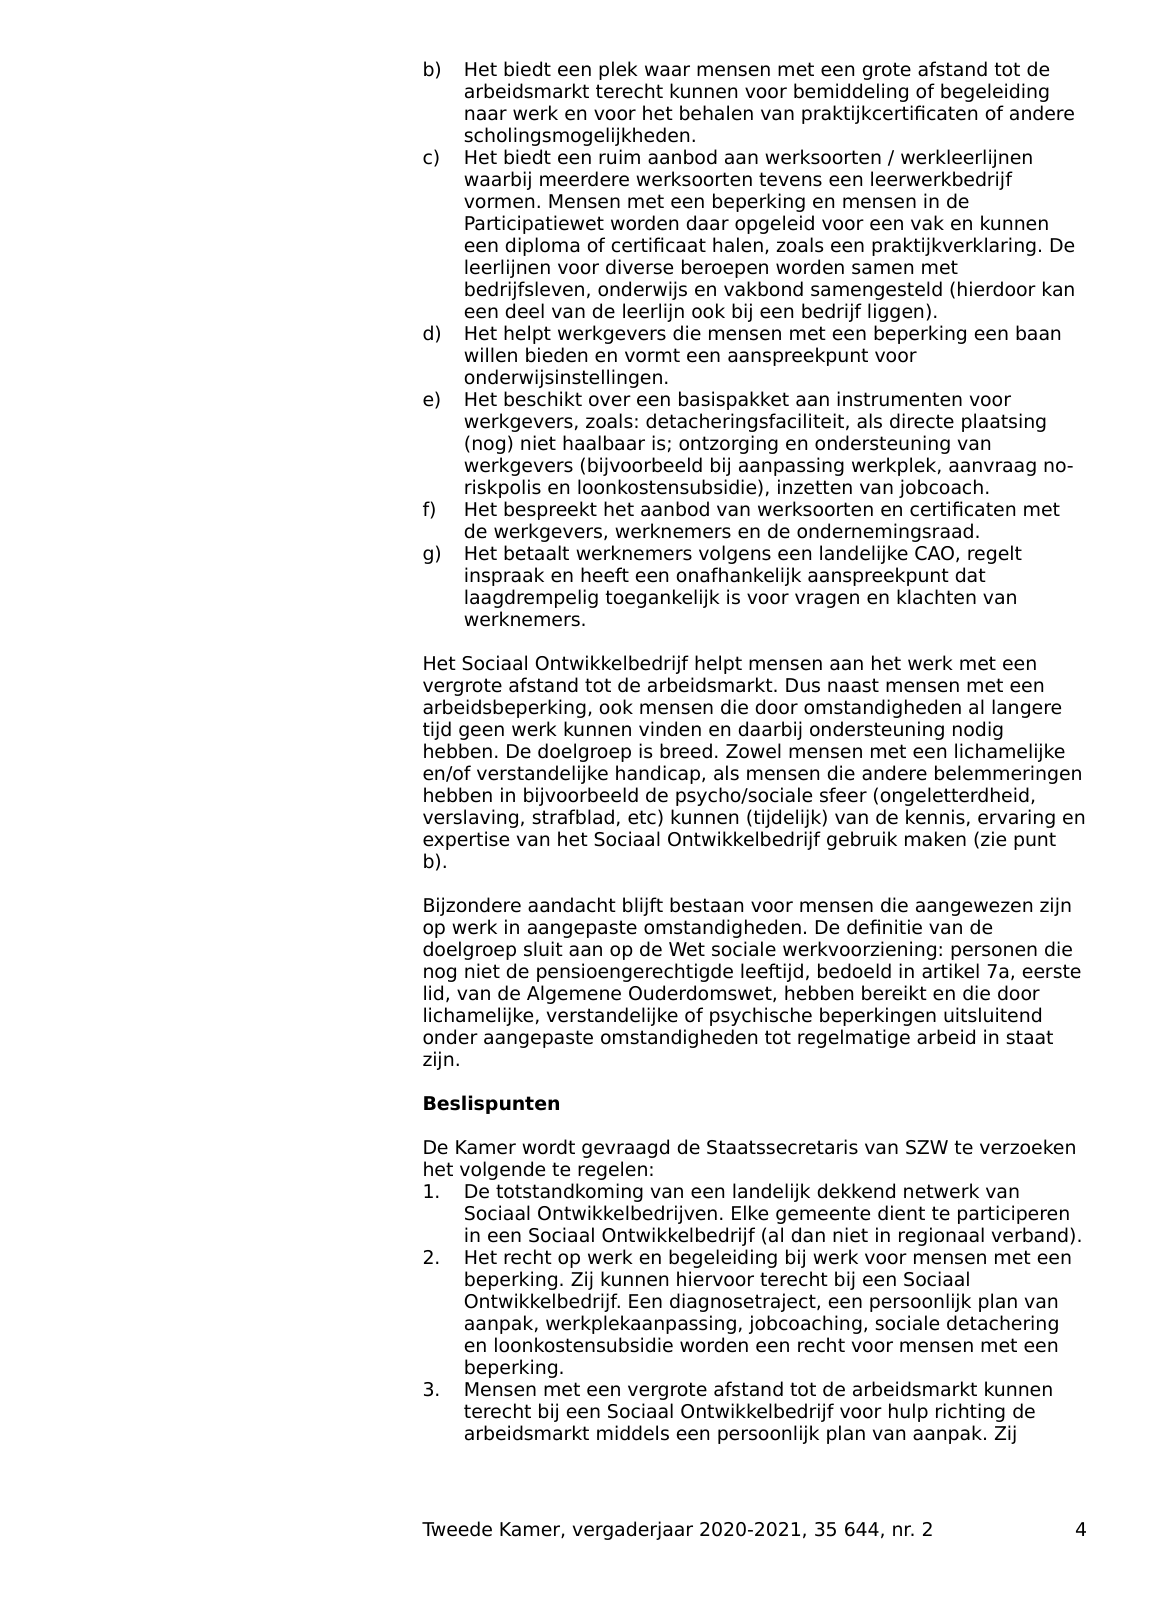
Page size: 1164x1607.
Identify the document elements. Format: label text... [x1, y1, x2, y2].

text f) Het bespreekt het aanbod van werksoorten en certificaten met de werkgevers, werknemers en de ondernemingsraad. [422, 499, 1087, 543]
text Bijzondere aandacht blijft bestaan voor mensen die aangewezen zijn op werk in aangepaste omstandigheden. De definitie van de doelgroep sluit aan op de Wet sociale werkvoorziening: personen die nog niet de pensioengerechtigde leeftijd, bedoeld in artikel 7a, eerste lid, van de Algemene Ouderdomswet, hebben bereikt en die door lichamelijke, verstandelijke of psychische beperkingen uitsluitend onder aangepaste omstandigheden tot regelmatige arbeid in staat zijn. [422, 895, 1087, 1071]
text c) Het biedt een ruim aanbod aan werksoorten / werkleerlijnen waarbij meerdere werksoorten tevens een leerwerkbedrijf vormen. Mensen met een beperking en mensen in de Participatiewet worden daar opgeleid voor een vak en kunnen een diploma of certificaat halen, zoals een praktijkverklaring. De leerlijnen voor diverse beroepen worden samen met bedrijfsleven, onderwijs en vakbond samengesteld (hierdoor kan een deel van de leerlijn ook bij een bedrijf liggen). [422, 147, 1087, 323]
text 3. Mensen met een vergrote afstand tot de arbeidsmarkt kunnen terecht bij een Sociaal Ontwikkelbedrijf voor hulp richting de arbeidsmarkt middels een persoonlijk plan van aanpak. Zij [422, 1379, 1087, 1444]
text 1. De totstandkoming van een landelijk dekkend netwerk van Sociaal Ontwikkelbedrijven. Elke gemeente dient te participeren in een Sociaal Ontwikkelbedrijf (al dan niet in regionaal verband). [422, 1181, 1087, 1247]
text g) Het betaalt werknemers volgens een landelijke CAO, regelt inspraak en heeft een onafhankelijk aanspreekpunt dat laagdrempelig toegankelijk is voor vragen en klachten van werknemers. [422, 543, 1087, 631]
text e) Het beschikt over een basispakket aan instrumenten voor werkgevers, zoals: detacheringsfaciliteit, als directe plaatsing (nog) niet haalbaar is; ontzorging en ondersteuning van werkgevers (bijvoorbeeld bij aanpassing werkplek, aanvraag no- riskpolis en loonkostensubsidie), inzetten van jobcoach. [422, 389, 1087, 499]
text 2. Het recht op werk en begeleiding bij werk voor mensen met een beperking. Zij kunnen hiervoor terecht bij een Sociaal Ontwikkelbedrijf. Een diagnosetraject, een persoonlijk plan van aanpak, werkplekaanpassing, jobcoaching, sociale detachering en loonkostensubsidie worden een recht voor mensen met een beperking. [422, 1247, 1087, 1379]
text d) Het helpt werkgevers die mensen met een beperking een baan willen bieden en vormt een aanspreekpunt voor onderwijsinstellingen. [422, 323, 1087, 389]
text Het Sociaal Ontwikkelbedrijf helpt mensen aan het werk met een vergrote afstand tot de arbeidsmarkt. Dus naast mensen met een arbeidsbeperking, ook mensen die door omstandigheden al langere tijd geen werk kunnen vinden en daarbij ondersteuning nodig hebben. De doelgroep is breed. Zowel mensen met een lichamelijke en/of verstandelijke handicap, als mensen die andere belemmeringen hebben in bijvoorbeeld de psycho/sociale sfeer (ongeletterdheid, verslaving, strafblad, etc) kunnen (tijdelijk) van de kennis, ervaring en expertise van het Sociaal Ontwikkelbedrijf gebruik maken (zie punt b). [422, 653, 1087, 872]
text b) Het biedt een plek waar mensen met een grote afstand tot de arbeidsmarkt terecht kunnen voor bemiddeling of begeleiding naar werk en voor het behalen van praktijkcertificaten of andere scholingsmogelijkheden. [422, 59, 1087, 147]
text De Kamer wordt gevraagd de Staatssecretaris van SZW te verzoeken het volgende te regelen: [422, 1137, 1087, 1181]
subtitle Beslispunten [422, 1093, 1087, 1115]
